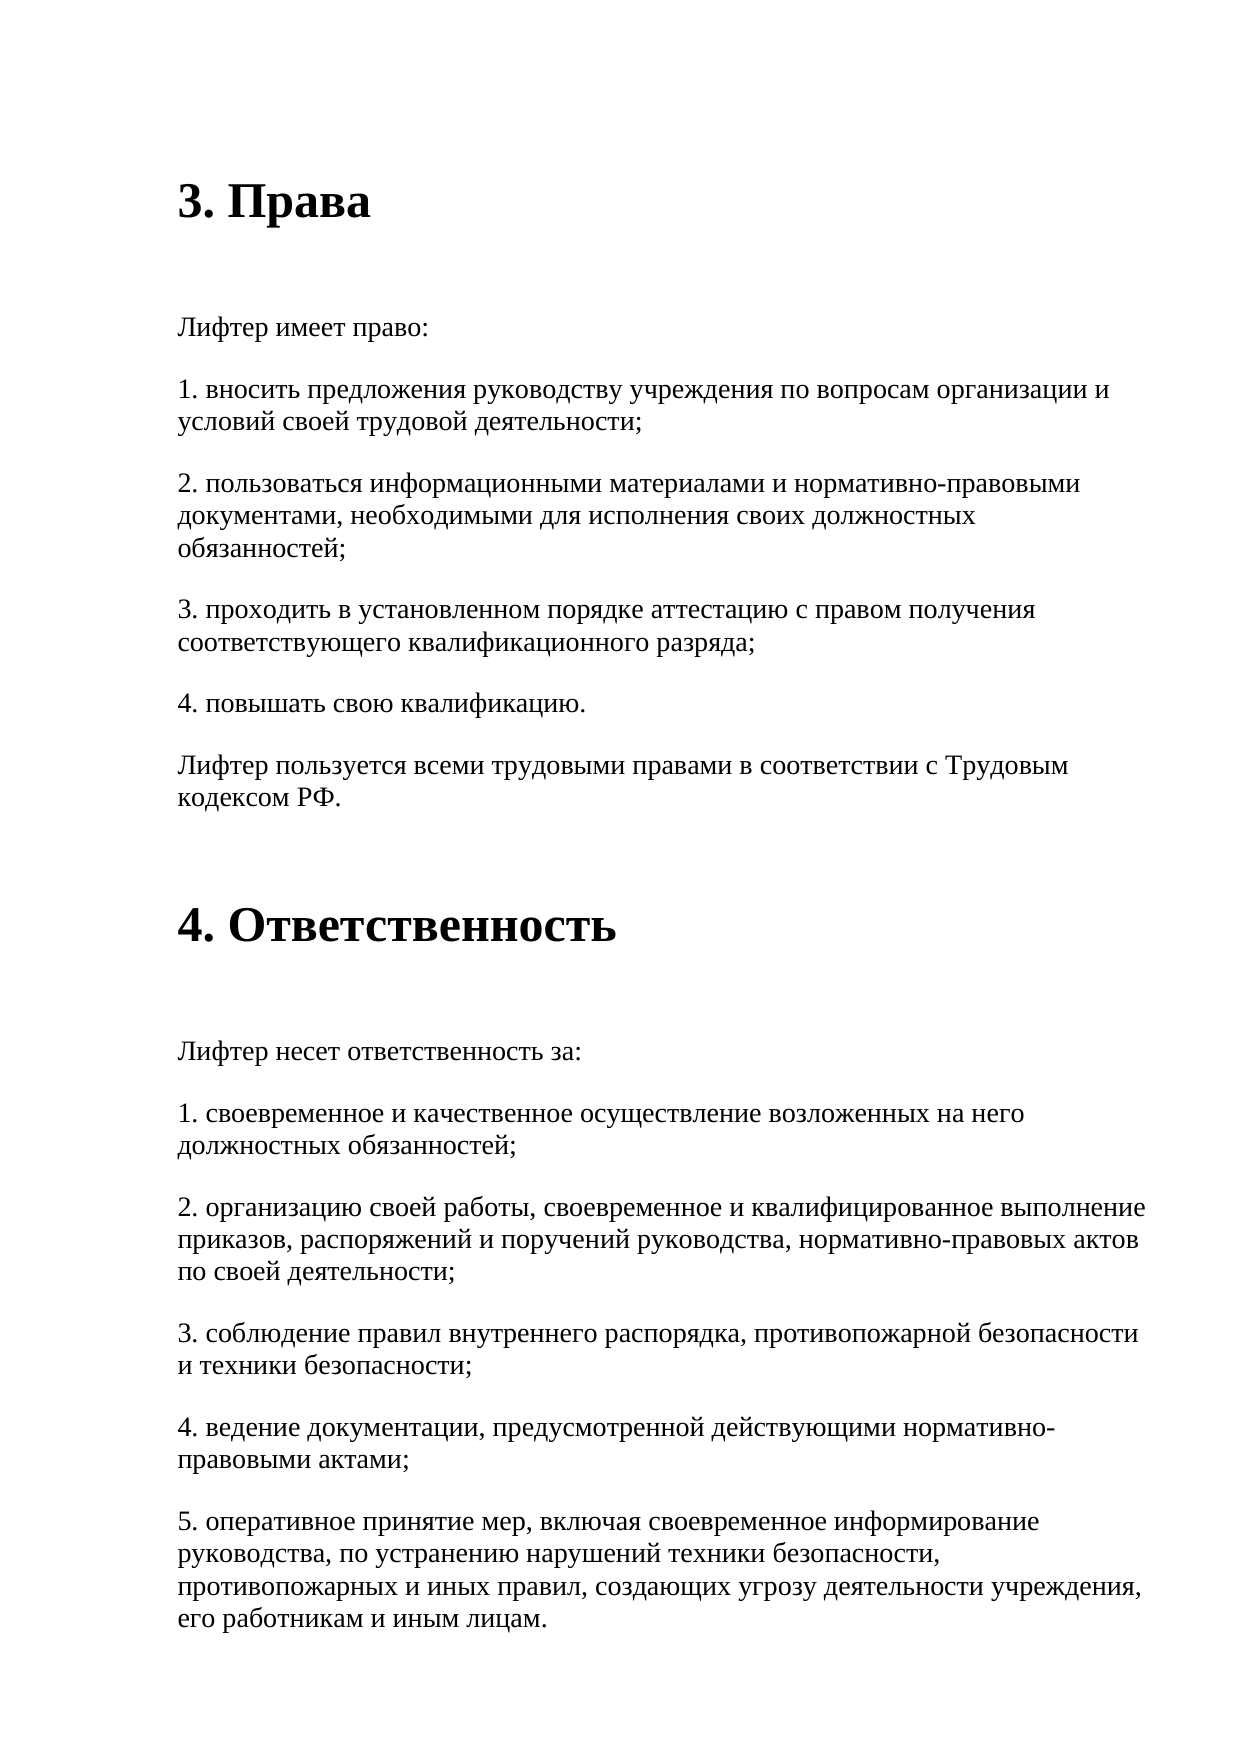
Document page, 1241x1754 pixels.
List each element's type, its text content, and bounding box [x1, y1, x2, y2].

text Лифтер несет ответственность за: [177, 1034, 1152, 1066]
text 3. проходить в установленном порядке аттестацию с правом получения соответствующего квалификационного разряда; [177, 592, 1152, 657]
text 3. соблюдение правил внутреннего распорядка, противопожарной безопасности и техники безопасности; [177, 1316, 1152, 1381]
text 5. оперативное принятие мер, включая своевременное информирование руководства, по устранению нарушений техники безопасности, противопожарных и иных правил, создающих угрозу деятельности учреждения, его работникам и иным лицам. [177, 1504, 1152, 1633]
text Лифтер пользуется всеми трудовыми правами в соответствии с Трудовым кодексом РФ. [177, 748, 1152, 813]
text 2. пользоваться информационными материалами и нормативно-правовыми документами, необходимыми для исполнения своих должностных обязанностей; [177, 466, 1152, 563]
text 4. ведение документации, предусмотренной действующими нормативно-правовыми актами; [177, 1410, 1152, 1475]
subtitle 4. Ответственность [177, 894, 1152, 952]
text 2. организацию своей работы, своевременное и квалифицированное выполнение приказов, распоряжений и поручений руководства, нормативно-правовых актов по своей деятельности; [177, 1189, 1152, 1287]
subtitle 3. Права [177, 171, 1152, 228]
text 1. вносить предложения руководству учреждения по вопросам организации и условий своей трудовой деятельности; [177, 372, 1152, 437]
text 4. повышать свою квалификацию. [177, 686, 1152, 719]
text Лифтер имеет право: [177, 310, 1152, 343]
text 1. своевременное и качественное осуществление возложенных на него должностных обязанностей; [177, 1096, 1152, 1160]
